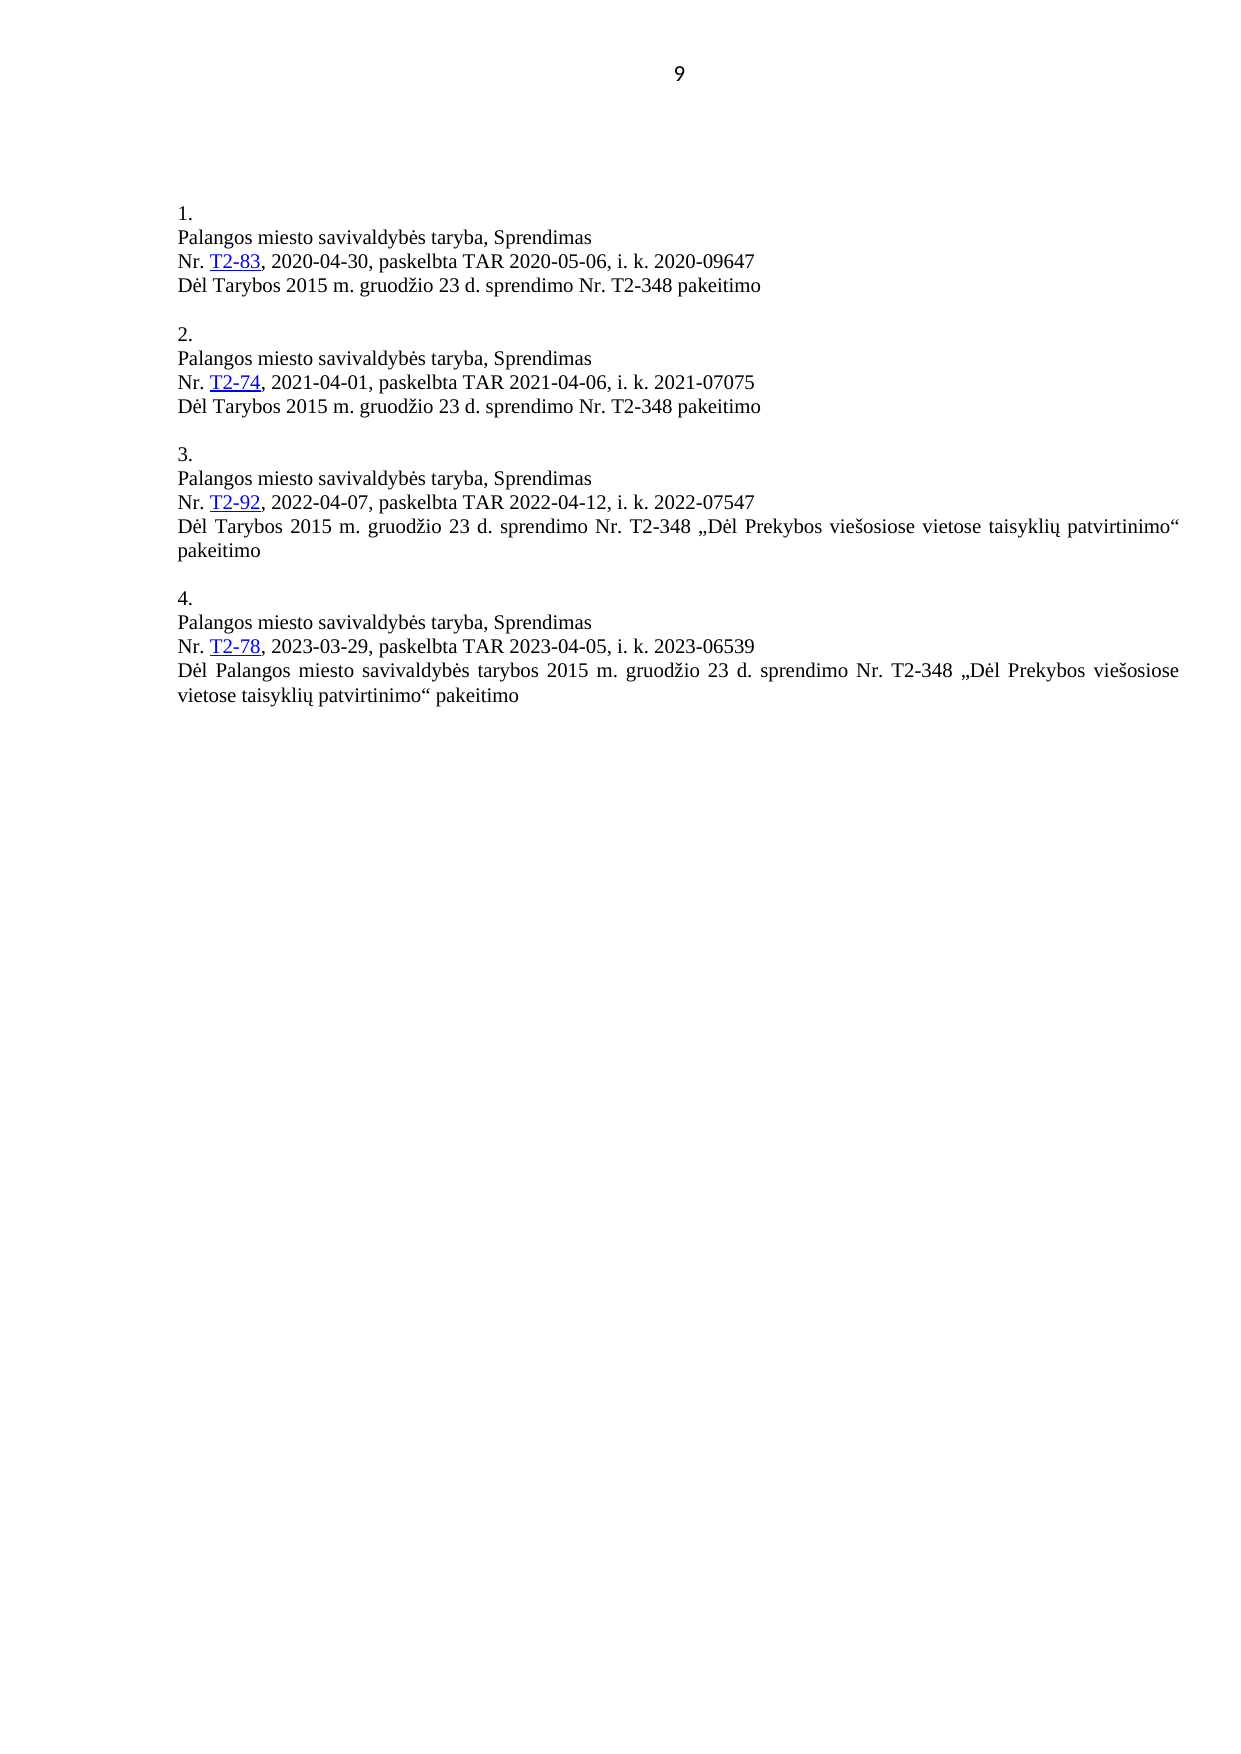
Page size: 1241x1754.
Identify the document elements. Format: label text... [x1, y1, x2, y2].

text 1. [177, 201, 1181, 225]
text Nr. T2-74, 2021-04-01, paskelbta TAR 2021-04-06, i. k. 2021-07075 [177, 370, 1181, 394]
text Dėl Tarybos 2015 m. gruodžio 23 d. sprendimo Nr. T2-348 „Dėl Prekybos viešosiose vietose taisyklių patvirtinimo“ pakeitimo [177, 514, 1181, 562]
text Nr. T2-92, 2022-04-07, paskelbta TAR 2022-04-12, i. k. 2022-07547 [177, 490, 1181, 514]
text Nr. T2-83, 2020-04-30, paskelbta TAR 2020-05-06, i. k. 2020-09647 [177, 249, 1181, 273]
text Palangos miesto savivaldybės taryba, Sprendimas [177, 225, 1181, 249]
text Palangos miesto savivaldybės taryba, Sprendimas [177, 346, 1181, 370]
text Dėl Tarybos 2015 m. gruodžio 23 d. sprendimo Nr. T2-348 pakeitimo [177, 394, 1181, 418]
text Palangos miesto savivaldybės taryba, Sprendimas [177, 466, 1181, 490]
text 2. [177, 322, 1181, 346]
text Nr. T2-78, 2023-03-29, paskelbta TAR 2023-04-05, i. k. 2023-06539 [177, 634, 1181, 658]
text 4. [177, 586, 1181, 610]
text Dėl Palangos miesto savivaldybės tarybos 2015 m. gruodžio 23 d. sprendimo Nr. T2-348 „Dėl Prekybos viešosiose vietose taisyklių patvirtinimo“ pakeitimo [177, 658, 1181, 707]
text 3. [177, 442, 1181, 466]
text Dėl Tarybos 2015 m. gruodžio 23 d. sprendimo Nr. T2-348 pakeitimo [177, 273, 1181, 297]
text Palangos miesto savivaldybės taryba, Sprendimas [177, 610, 1181, 634]
